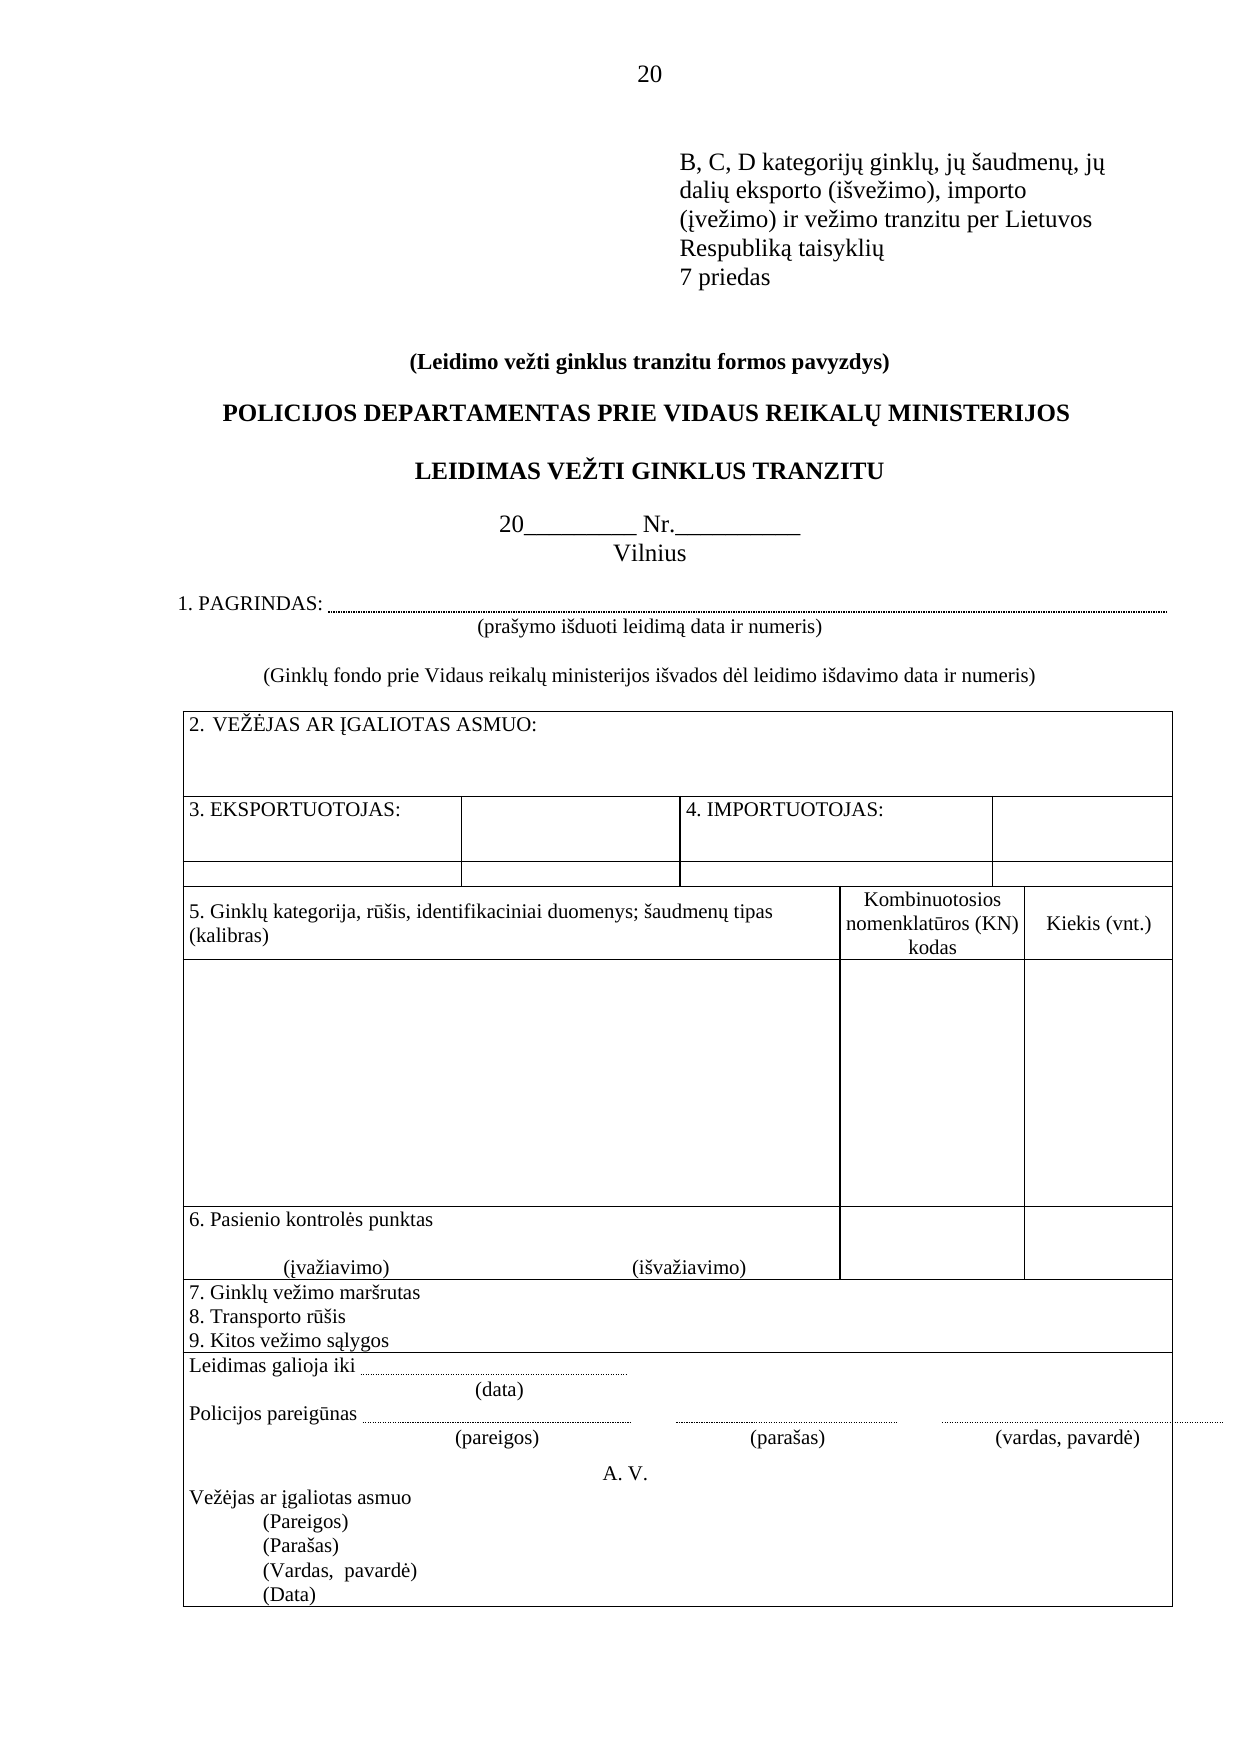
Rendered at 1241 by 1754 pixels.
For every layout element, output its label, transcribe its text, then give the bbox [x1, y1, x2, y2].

table_cell 5. Ginklų kategorija, rūšis, identifikaciniai duomenys; šaudmenų tipas (kalibras) [184, 887, 839, 959]
text 20_________ Nr.__________ [177, 509, 1122, 538]
text LEIDIMAS VEŽTI GINKLUS TRANZITU [177, 456, 1122, 485]
text B, C, D kategorijų ginklų, jų šaudmenų, jų dalių eksporto (išvežimo), importo (įvežimo) ir vežimo tranzitu per Lietuvos Respubliką taisyklių 7 priedas [679, 147, 1122, 291]
table_cell [993, 862, 1172, 886]
text (Ginklų fondo prie Vidaus reikalų ministerijos išvados dėl leidimo išdavimo data ir numeris) [177, 663, 1122, 687]
table_cell Leidimas galioja iki (data) Policijos pareigūnas (pareigos) (parašas) (vardas, pavardė) A. V. Vežėjas ar įgaliotas asmuo (Pareigos) (Parašas) (Vardas, pavardė) (Data) [184, 1353, 1172, 1606]
table_cell [993, 797, 1172, 861]
table_cell [1025, 1207, 1172, 1279]
table_cell Kombinuotosios nomenklatūros (KN) kodas [841, 887, 1024, 959]
table_cell [184, 862, 461, 886]
text POLICIJOS DEPARTAMENTAS PRIE VIDAUS REIKALŲ MINISTERIJOS [177, 398, 1122, 427]
text 1. PAGRINDAS: [177, 590, 1122, 614]
table_cell 4. IMPORTUOTOJAS: [681, 797, 992, 861]
text Vilnius [177, 538, 1122, 566]
table_cell [462, 862, 679, 886]
table_cell Kiekis (vnt.) [1025, 887, 1172, 959]
table_cell [841, 1207, 1024, 1279]
text (Leidimo vežti ginklus tranzitu formos pavyzdys) [177, 348, 1122, 374]
text (prašymo išduoti leidimą data ir numeris) [177, 614, 1122, 638]
table_cell [841, 960, 1024, 1206]
table_cell [681, 862, 992, 886]
table_cell 3. EKSPORTUOTOJAS: [184, 797, 461, 861]
table_cell [462, 797, 679, 861]
table_cell 7. Ginklų vežimo maršrutas 8. Transporto rūšis 9. Kitos vežimo sąlygos [184, 1280, 1172, 1352]
table_cell 6. Pasienio kontrolės punktas (įvažiavimo) (išvažiavimo) [184, 1207, 839, 1279]
table_cell [1025, 960, 1172, 1206]
table_cell [184, 960, 839, 1206]
table_header 2. VEŽĖJAS AR ĮGALIOTAS ASMUO: [184, 712, 1172, 796]
